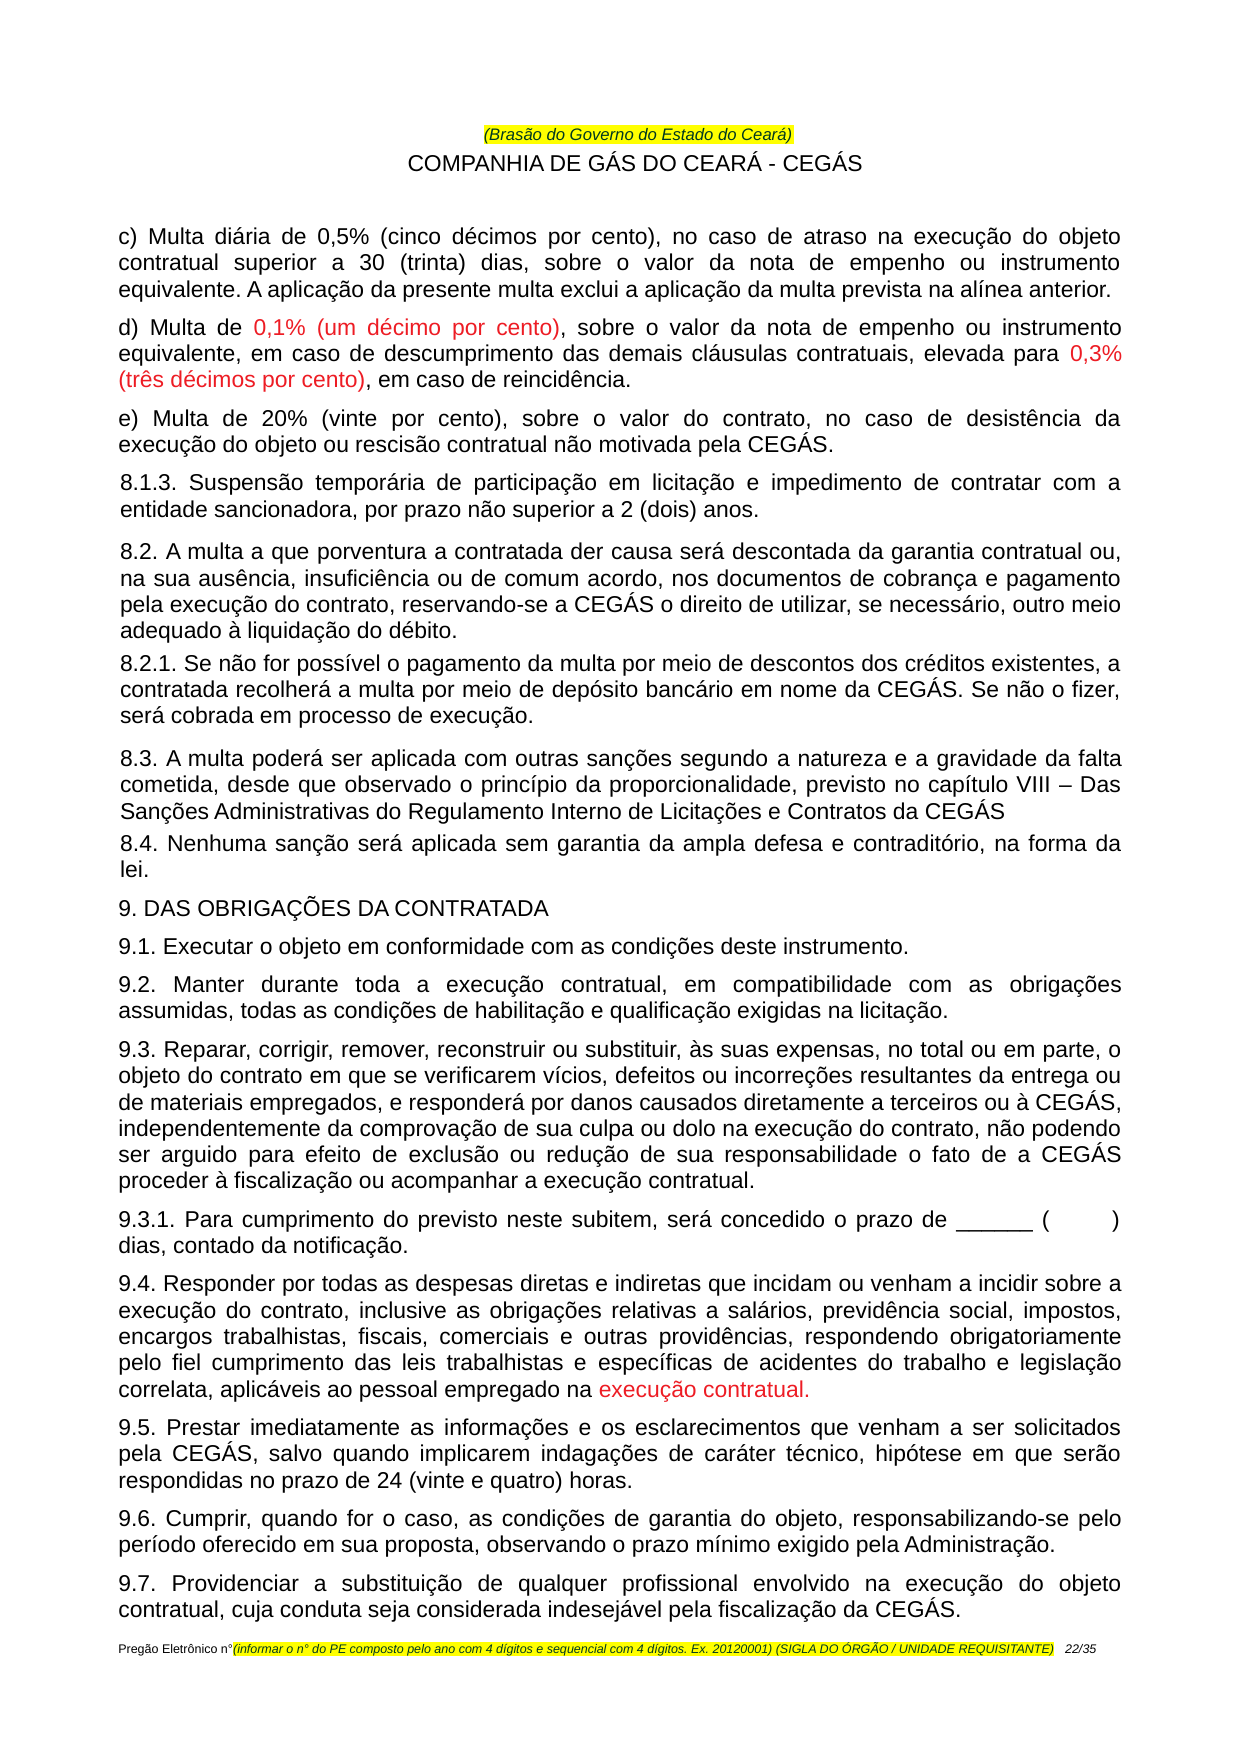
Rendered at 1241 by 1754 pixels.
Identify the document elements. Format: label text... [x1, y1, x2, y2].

text 9.7. Providenciar a substituição de qualquer profissional envolvido na execução do objeto contratual, cuja conduta seja considerada indesejável pela fiscalização da CEGÁS. [118, 1569, 1122, 1622]
text c) Multa diária de 0,5% (cinco décimos por cento), no caso de atraso na execução do objeto contratual superior a 30 (trinta) dias, sobre o valor da nota de empenho ou instrumento equivalente. A aplicação da presente multa exclui a aplicação da multa prevista na alínea anterior. [118, 223, 1122, 302]
text e) Multa de 20% (vinte por cento), sobre o valor do contrato, no caso de desistência da execução do objeto ou rescisão contratual não motivada pela CEGÁS. [118, 405, 1122, 457]
text 8.3. A multa poderá ser aplicada com outras sanções segundo a natureza e a gravidade da falta cometida, desde que observado o princípio da proporcionalidade, previsto no capítulo VIII – Das Sanções Administrativas do Regulamento Interno de Licitações e Contratos da CEGÁS [120, 745, 1122, 824]
text 9.6. Cumprir, quando for o caso, as condições de garantia do objeto, responsabilizando-se pelo período oferecido em sua proposta, observando o prazo mínimo exigido pela Administração. [118, 1505, 1122, 1558]
text 9.3.1. Para cumprimento do previsto neste subitem, será concedido o prazo de ______ ( ) dias, contado da notificação. [118, 1206, 1122, 1258]
text 9.1. Executar o objeto em conformidade com as condições deste instrumento. [118, 933, 1122, 959]
text 8.2.1. Se não for possível o pagamento da multa por meio de descontos dos créditos existentes, a contratada recolherá a multa por meio de depósito bancário em nome da CEGÁS. Se não o fizer, será cobrada em processo de execução. [120, 650, 1122, 729]
text 9.5. Prestar imediatamente as informações e os esclarecimentos que venham a ser solicitados pela CEGÁS, salvo quando implicarem indagações de caráter técnico, hipótese em que serão respondidas no prazo de 24 (vinte e quatro) horas. [118, 1414, 1122, 1493]
text 8.1.3. Suspensão temporária de participação em licitação e impedimento de contratar com a entidade sancionadora, por prazo não superior a 2 (dois) anos. [120, 469, 1122, 522]
text 9.2. Manter durante toda a execução contratual, em compatibilidade com as obrigações assumidas, todas as condições de habilitação e qualificação exigidas na licitação. [118, 971, 1122, 1024]
text 9.3. Reparar, corrigir, remover, reconstruir ou substituir, às suas expensas, no total ou em parte, o objeto do contrato em que se verificarem vícios, defeitos ou incorreções resultantes da entrega ou de materiais empregados, e responderá por danos causados diretamente a terceiros ou à CEGÁS, independentemente da comprovação de sua culpa ou dolo na execução do contrato, não podendo ser arguido para efeito de exclusão ou redução de sua responsabilidade o fato de a CEGÁS proceder à fiscalização ou acompanhar a execução contratual. [118, 1036, 1122, 1194]
text 9. DAS OBRIGAÇÕES DA CONTRATADA [118, 895, 1122, 921]
text d) Multa de 0,1% (um décimo por cento), sobre o valor da nota de empenho ou instrumento equivalente, em caso de descumprimento das demais cláusulas contratuais, elevada para 0,3% (três décimos por cento), em caso de reincidência. [118, 314, 1122, 393]
text 8.2. A multa a que porventura a contratada der causa será descontada da garantia contratual ou, na sua ausência, insuficiência ou de comum acordo, nos documentos de cobrança e pagamento pela execução do contrato, reservando-se a CEGÁS o direito de utilizar, se necessário, outro meio adequado à liquidação do débito. [120, 538, 1122, 644]
text 9.4. Responder por todas as despesas diretas e indiretas que incidam ou venham a incidir sobre a execução do contrato, inclusive as obrigações relativas a salários, previdência social, impostos, encargos trabalhistas, fiscais, comerciais e outras providências, respondendo obrigatoriamente pelo fiel cumprimento das leis trabalhistas e específicas de acidentes do trabalho e legislação correlata, aplicáveis ao pessoal empregado na execução contratual. [118, 1270, 1122, 1402]
text 8.4. Nenhuma sanção será aplicada sem garantia da ampla defesa e contraditório, na forma da lei. [120, 830, 1122, 883]
